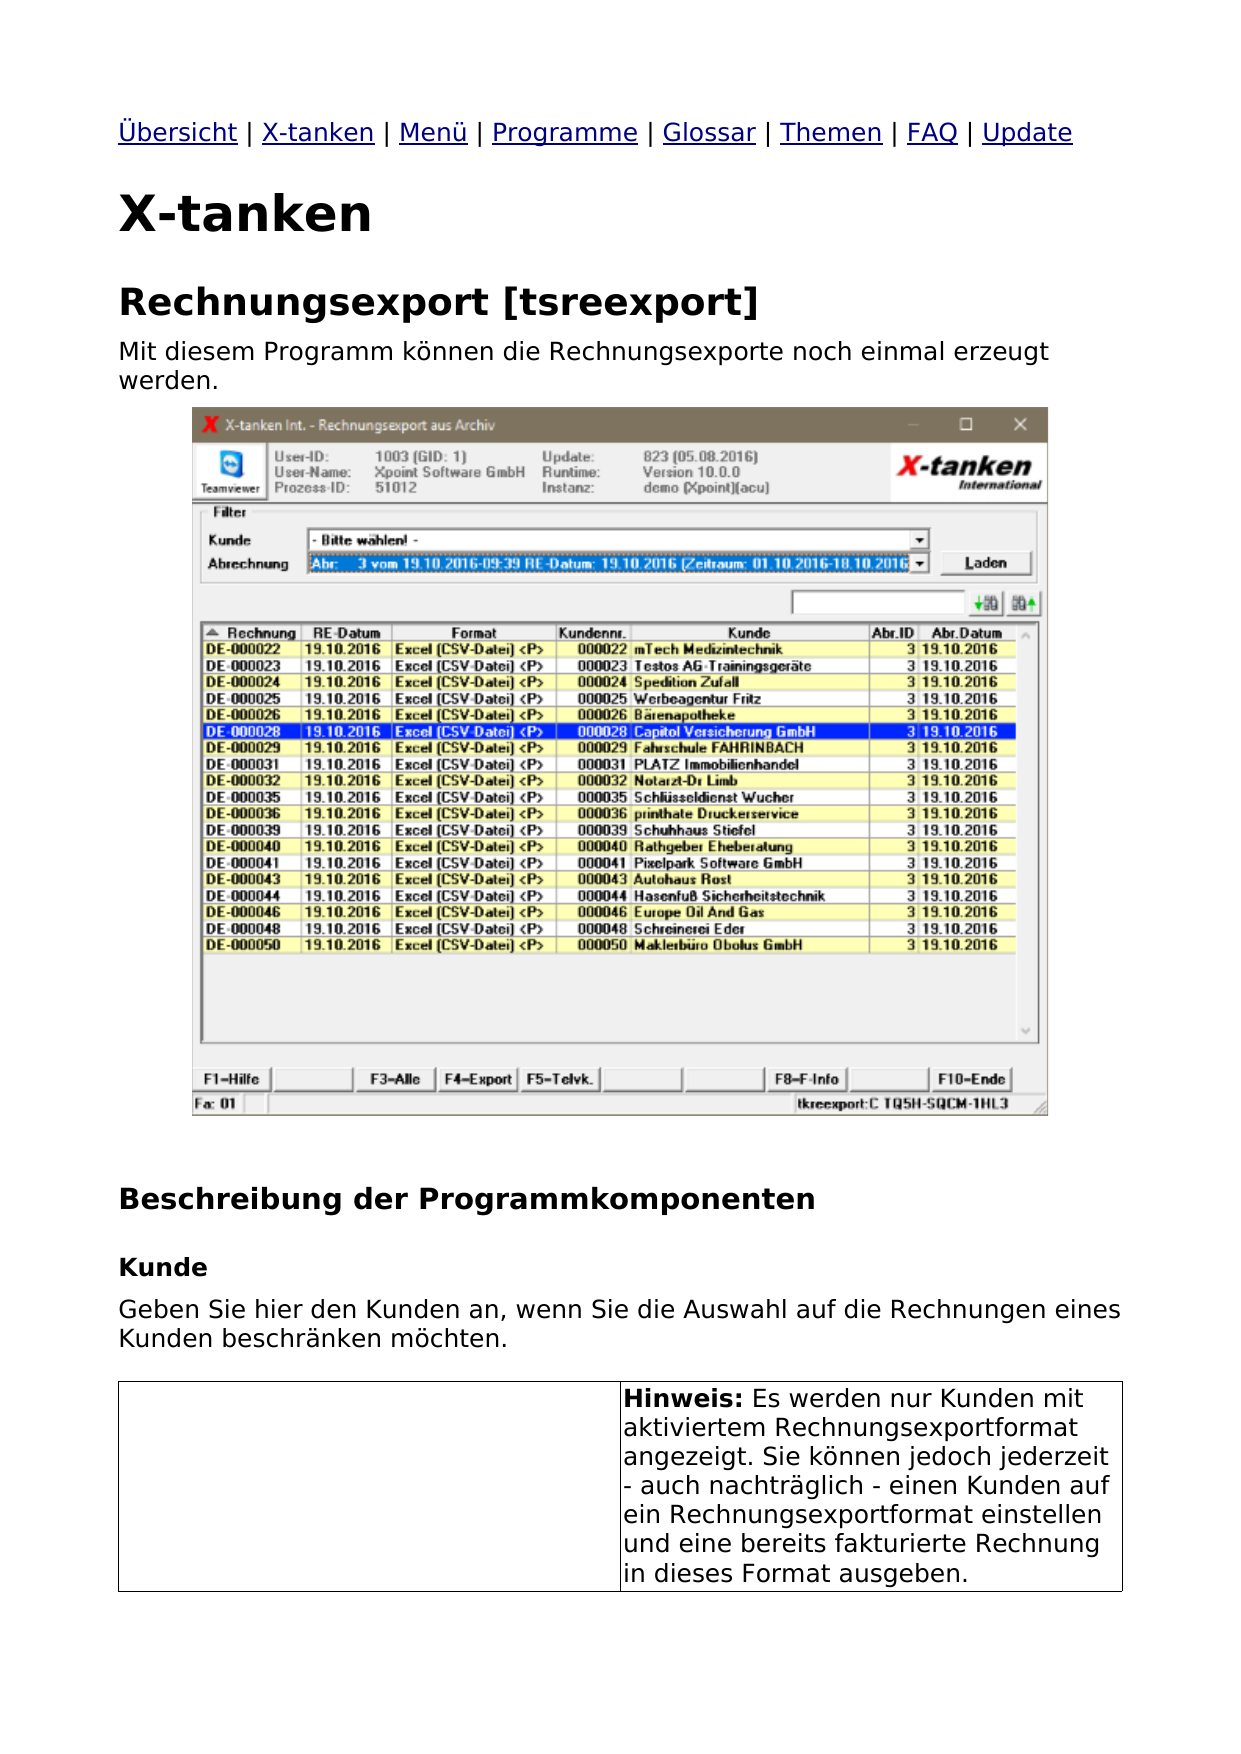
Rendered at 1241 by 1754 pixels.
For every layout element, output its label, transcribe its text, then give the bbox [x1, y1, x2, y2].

table_header [119, 1382, 620, 1591]
picture [192, 407, 1049, 1116]
table_header Hinweis: Es werden nur Kunden mit aktiviertem Rechnungsexportformat angezeigt. Sie können jedoch jederzeit - auch nachträglich - einen Kunden auf ein Rechnungsexportformat einstellen und eine bereits fakturierte Rechnung in dieses Format ausgeben. [621, 1382, 1122, 1591]
subtitle Kunde [118, 1253, 1122, 1283]
subtitle Beschreibung der Programmkomponenten [118, 1182, 1122, 1216]
text Mit diesem Programm können die Rechnungsexporte noch einmal erzeugt werden. [118, 337, 1122, 395]
text Geben Sie hier den Kunden an, wenn Sie die Auswahl auf die Rechnungen eines Kunden beschränken möchten. [118, 1295, 1122, 1353]
subtitle Rechnungsexport [tsreexport] [118, 281, 1122, 324]
text Übersicht | X-tanken | Menü | Programme | Glossar | Themen | FAQ | Update [118, 118, 1122, 147]
subtitle X-tanken [118, 185, 1122, 243]
